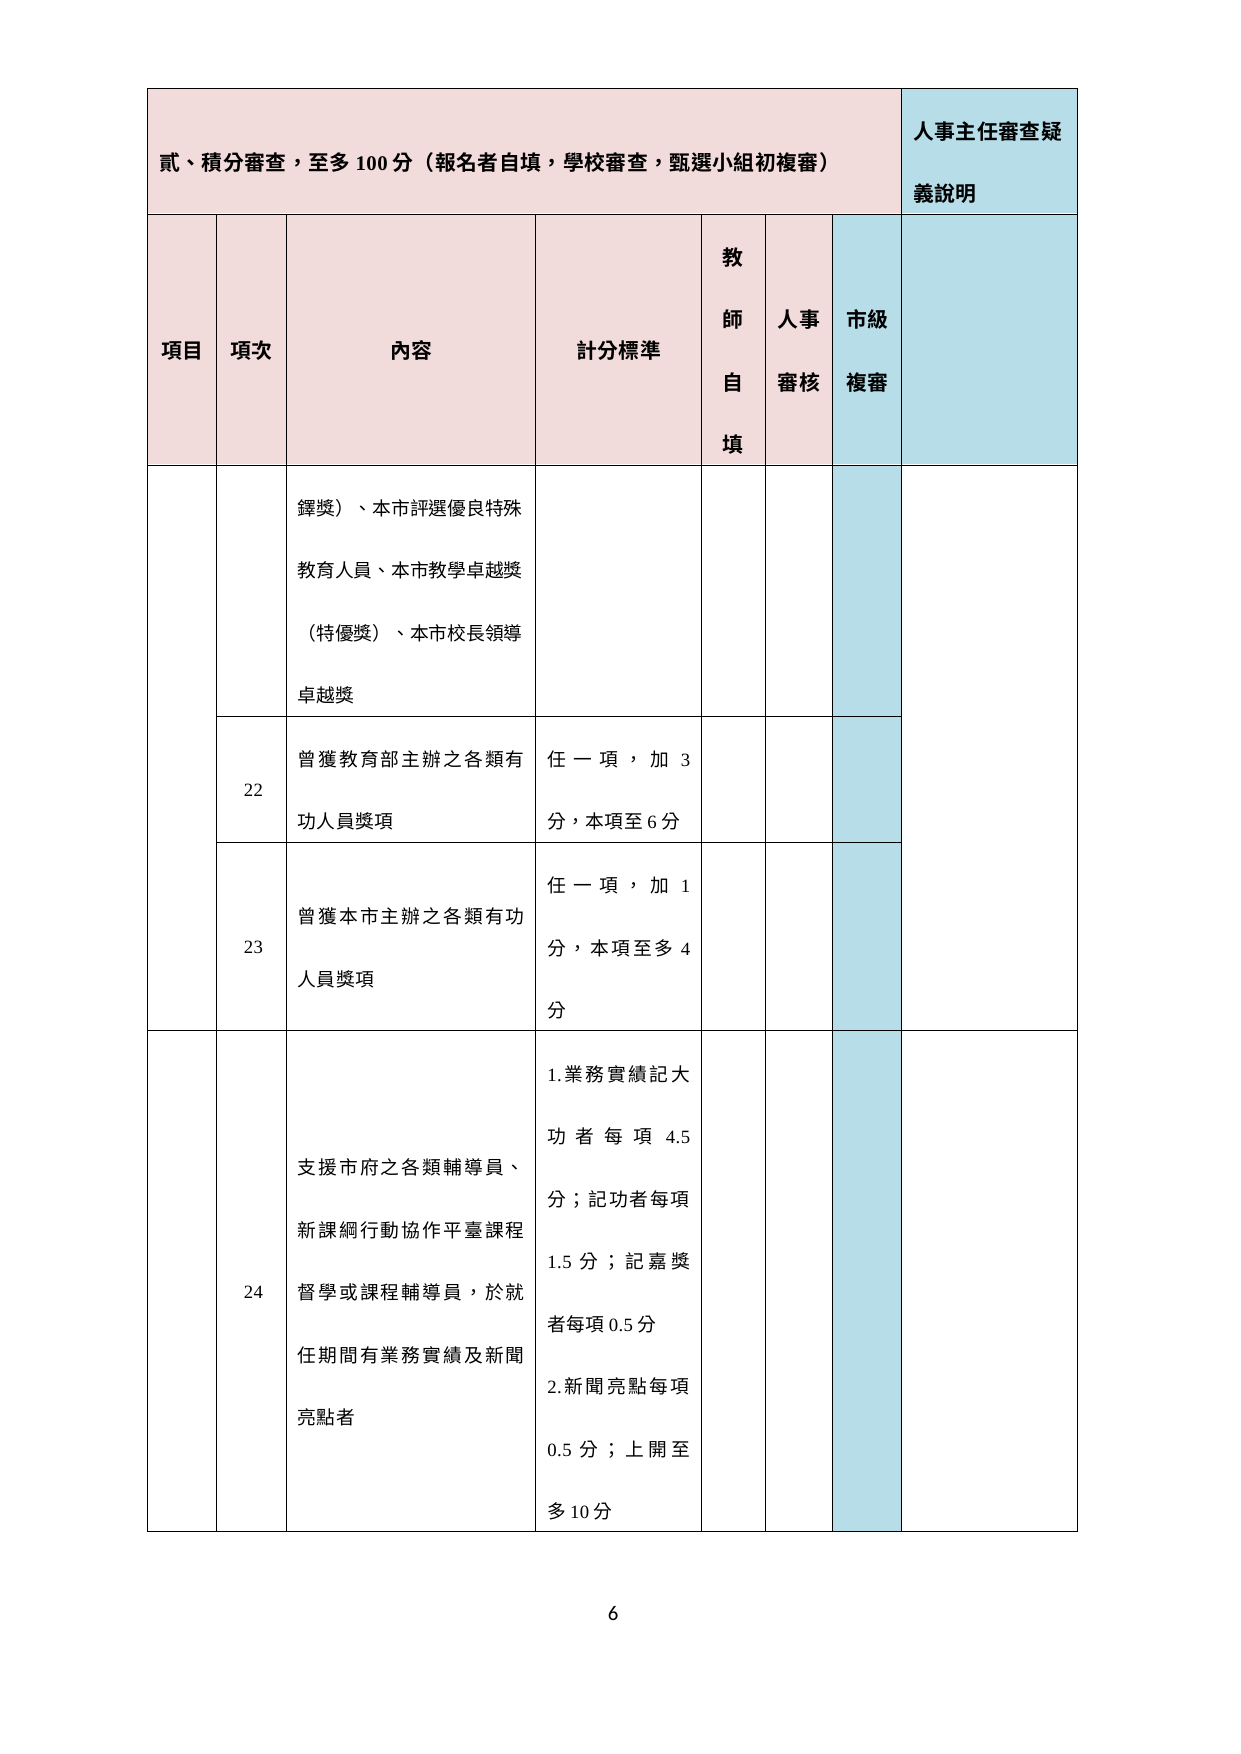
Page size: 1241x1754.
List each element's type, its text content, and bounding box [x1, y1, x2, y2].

table_cell 1.業務實績記大功者每項4.5分；記功者每項1.5分；記嘉獎者每項0.5分 2.新聞亮點每項0.5分；上開至多10分 [536, 1031, 701, 1531]
table_cell 任一項，加1分，本項至多4分 [536, 843, 701, 1030]
table_cell [148, 466, 216, 1030]
table_cell 曾獲本市主辦之各類有功人員獎項 [287, 843, 535, 1030]
table_cell 項次 [217, 215, 286, 464]
table_cell 市級複審 [833, 215, 901, 464]
table_cell [702, 717, 765, 842]
table_cell [766, 1031, 832, 1531]
table_cell [766, 843, 832, 1030]
table_cell [902, 466, 1077, 1030]
table_cell [217, 843, 286, 1030]
table_cell 支援市府之各類輔導員、新課綱行動協作平臺課程督學或課程輔導員，於就任期間有業務實績及新聞亮點者 [287, 1031, 535, 1531]
table_cell 任一項，加3分，本項至6分 [536, 717, 701, 842]
table_cell 人事審核 [766, 215, 832, 464]
table_cell 鐸獎）、本市評選優良特殊教育人員、本市教學卓越獎（特優獎）、本市校長領導卓越獎 [287, 466, 535, 716]
table_cell [702, 1031, 765, 1531]
table_cell 項目 [148, 215, 216, 464]
table_cell [217, 466, 286, 716]
table_header 人事主任審查疑義說明 [902, 89, 1077, 213]
table_cell [766, 717, 832, 842]
table_cell [148, 1031, 216, 1531]
table_cell [833, 1031, 901, 1531]
table_cell [902, 1031, 1077, 1531]
table_header 貳、積分審查，至多100分（報名者自填，學校審查，甄選小組初複審） [148, 89, 901, 213]
table_cell [702, 466, 765, 716]
table_cell [217, 1031, 286, 1531]
table_cell [766, 466, 832, 716]
table_cell 曾獲教育部主辦之各類有功人員獎項 [287, 717, 535, 842]
table_cell 內容 [287, 215, 535, 464]
table_cell [833, 466, 901, 716]
table_cell [217, 717, 286, 842]
table_cell [702, 843, 765, 1030]
table_cell [902, 215, 1077, 464]
table_cell 計分標準 [536, 215, 701, 464]
table_cell [833, 717, 901, 842]
table_cell [536, 466, 701, 716]
table_cell 教師自填 [702, 215, 765, 464]
table_cell [833, 843, 901, 1030]
